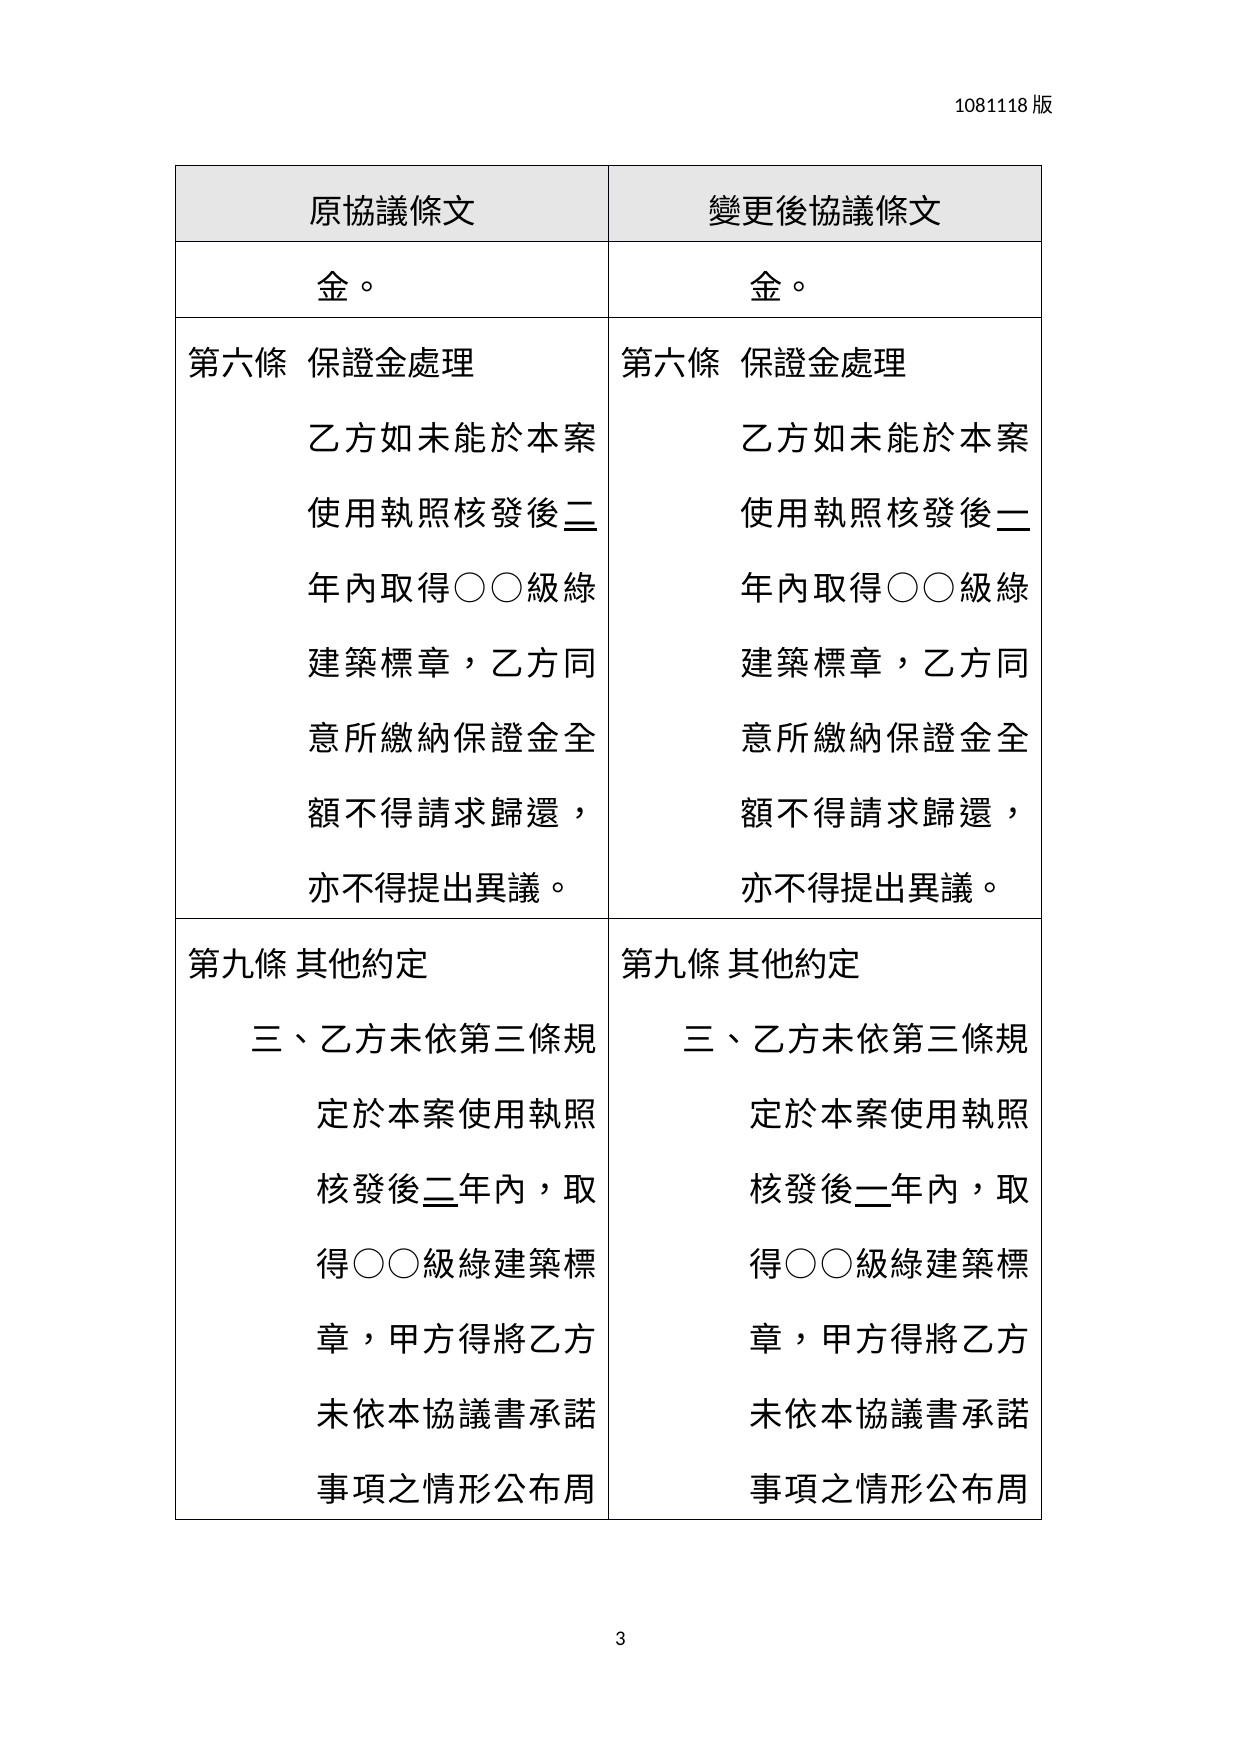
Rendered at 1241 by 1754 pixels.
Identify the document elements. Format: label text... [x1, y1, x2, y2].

table_header 原協議條文 [176, 166, 608, 241]
table_cell 第九條 其他約定 三、乙方未依第三條規定於本案使用執照核發後二年內，取得○○級綠建築標章，甲方得將乙方未依本協議書承諾事項之情形公布周 [176, 919, 608, 1519]
table_cell 金。 [176, 242, 608, 317]
table_cell 金。 [609, 242, 1041, 317]
table_header 變更後協議條文 [609, 166, 1041, 241]
table_cell 第六條 保證金處理 乙方如未能於本案使用執照核發後一年內取得○○級綠建築標章，乙方同意所繳納保證金全額不得請求歸還，亦不得提出異議。 [609, 318, 1041, 918]
table_cell 第六條 保證金處理 乙方如未能於本案使用執照核發後二年內取得○○級綠建築標章，乙方同意所繳納保證金全額不得請求歸還，亦不得提出異議。 [176, 318, 608, 918]
table_cell 第九條 其他約定 三、乙方未依第三條規定於本案使用執照核發後一年內，取得○○級綠建築標章，甲方得將乙方未依本協議書承諾事項之情形公布周 [609, 919, 1041, 1519]
